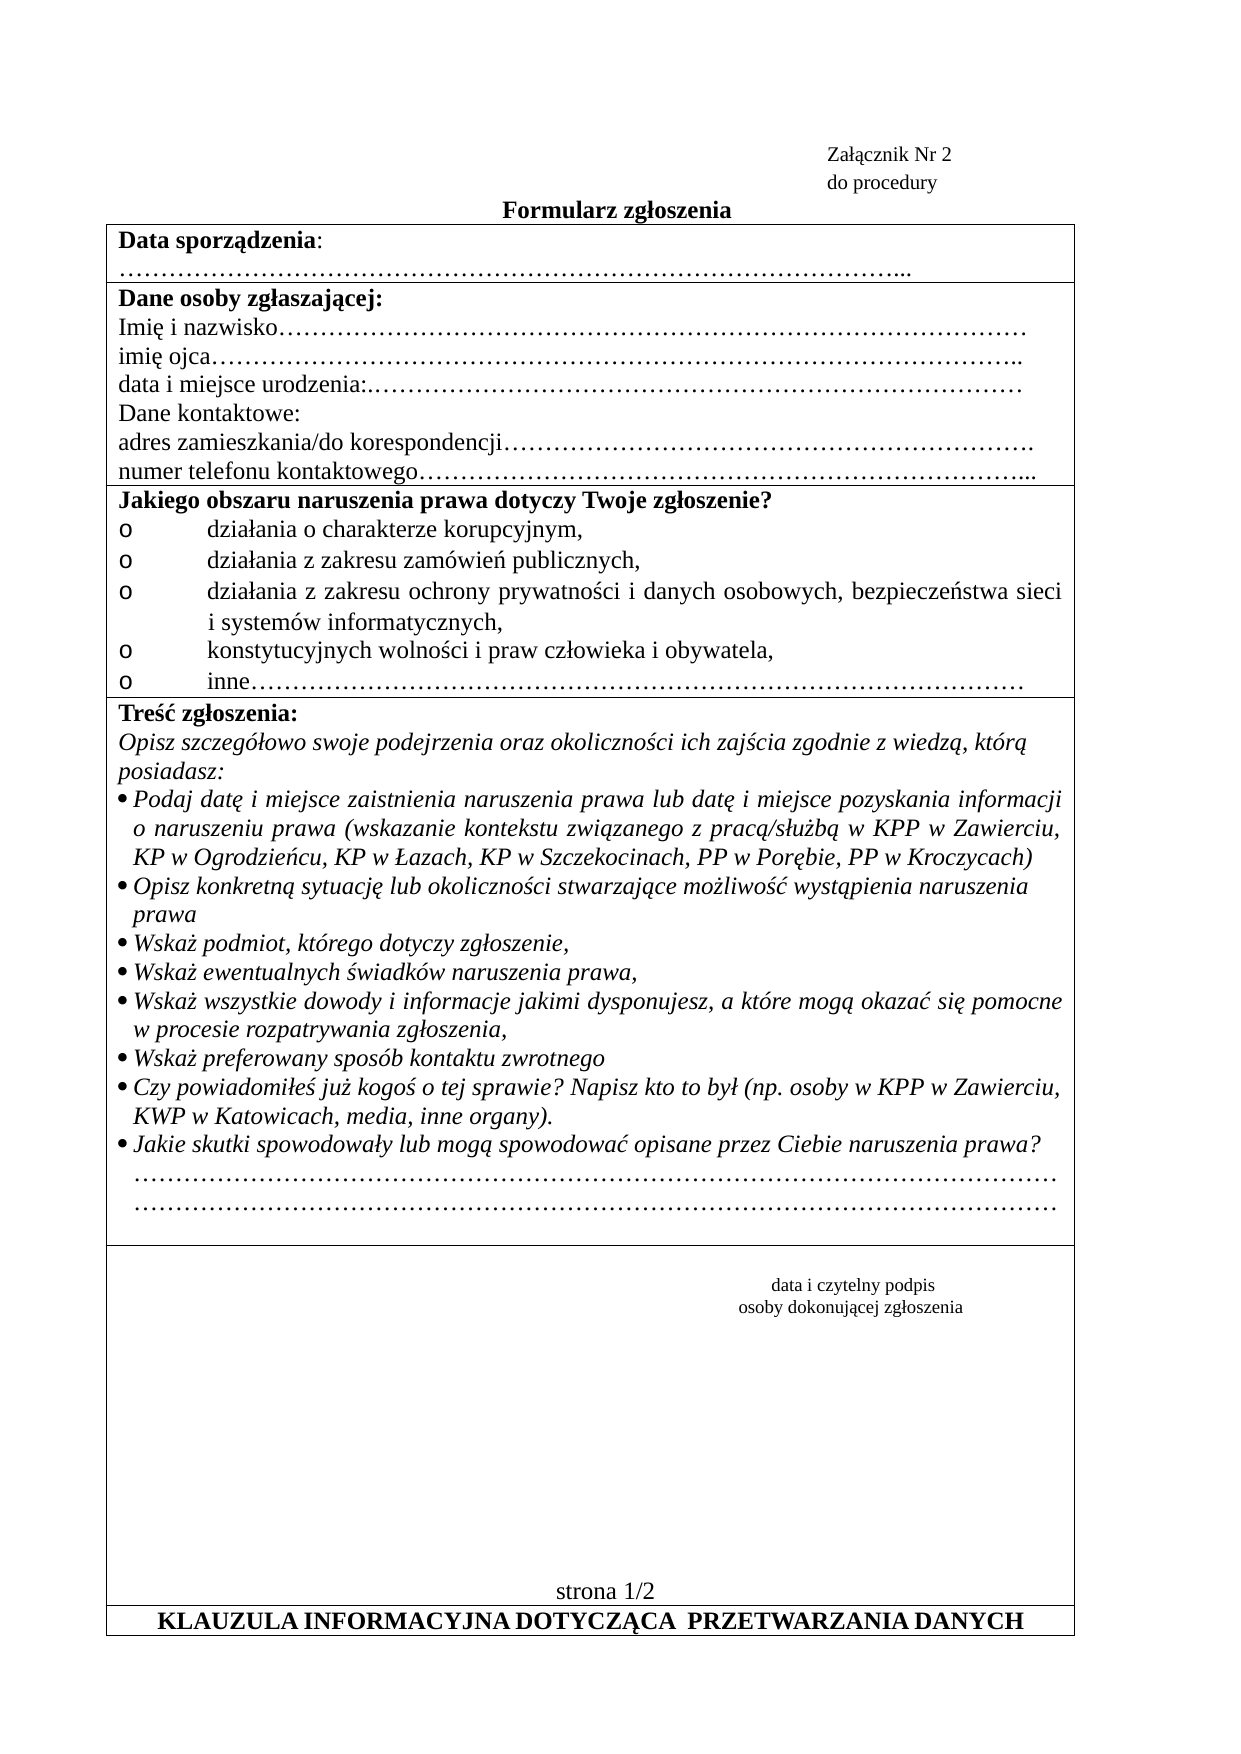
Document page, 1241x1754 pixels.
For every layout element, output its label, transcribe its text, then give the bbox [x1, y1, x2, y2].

text Formularz zgłoszenia [118, 195, 1122, 224]
text Załącznik Nr 2 [753, 142, 1122, 166]
table_cell Dane osoby zgłaszającej: Imię i nazwisko……………………………………………………………………………… imię ojca…………………………………………………………………………………….. data i miejsce urodzenia:.…………………………………………………………………… Dane kontaktowe: adres zamieszkania/do korespondencji………………………………………………………. numer telefonu kontaktowego………………………………………………………………... [107, 283, 1074, 484]
table_cell data i czytelny podpis osoby dokonującej zgłoszenia strona 1/2 [107, 1246, 1074, 1605]
table_header Data sporządzenia:…………………………………………………………………………………... [107, 225, 1074, 282]
table_cell Jakiego obszaru naruszenia prawa dotyczy Twoje zgłoszenie? działania o charakterze korupcyjnym, działania z zakresu zamówień publicznych, działania z zakresu ochrony prywatności i danych osobowych, bezpieczeństwa sieci i systemów informatycznych, konstytucyjnych wolności i praw człowieka i obywatela, inne………………………………………………………………………………… [107, 486, 1074, 697]
table_cell Treść zgłoszenia: Opisz szczegółowo swoje podejrzenia oraz okoliczności ich zajścia zgodnie z wiedzą, którą posiadasz: Podaj datę i miejsce zaistnienia naruszenia prawa lub datę i miejsce pozyskania informacji o naruszeniu prawa (wskazanie kontekstu związanego z pracą/służbą w KPP w Zawierciu, KP w Ogrodzieńcu, KP w Łazach, KP w Szczekocinach, PP w Porębie, PP w Kroczycach) Opisz konkretną sytuację lub okoliczności stwarzające możliwość wystąpienia naruszenia prawa Wskaż podmiot, którego dotyczy zgłoszenie, Wskaż ewentualnych świadków naruszenia prawa, Wskaż wszystkie dowody i informacje jakimi dysponujesz, a które mogą okazać się pomocne w procesie rozpatrywania zgłoszenia, Wskaż preferowany sposób kontaktu zwrotnego Czy powiadomiłeś już kogoś o tej sprawie? Napisz kto to był (np. osoby w KPP w Zawierciu, KWP w Katowicach, media, inne organy). Jakie skutki spowodowały lub mogą spowodować opisane przez Ciebie naruszenia prawa? ………………………………………………………………………………………………… ………………………………………………………………………………………………… [107, 698, 1074, 1244]
table_cell KLAUZULA INFORMACYJNA DOTYCZĄCA PRZETWARZANIA DANYCH [107, 1606, 1074, 1635]
text do procedury [827, 166, 1122, 195]
